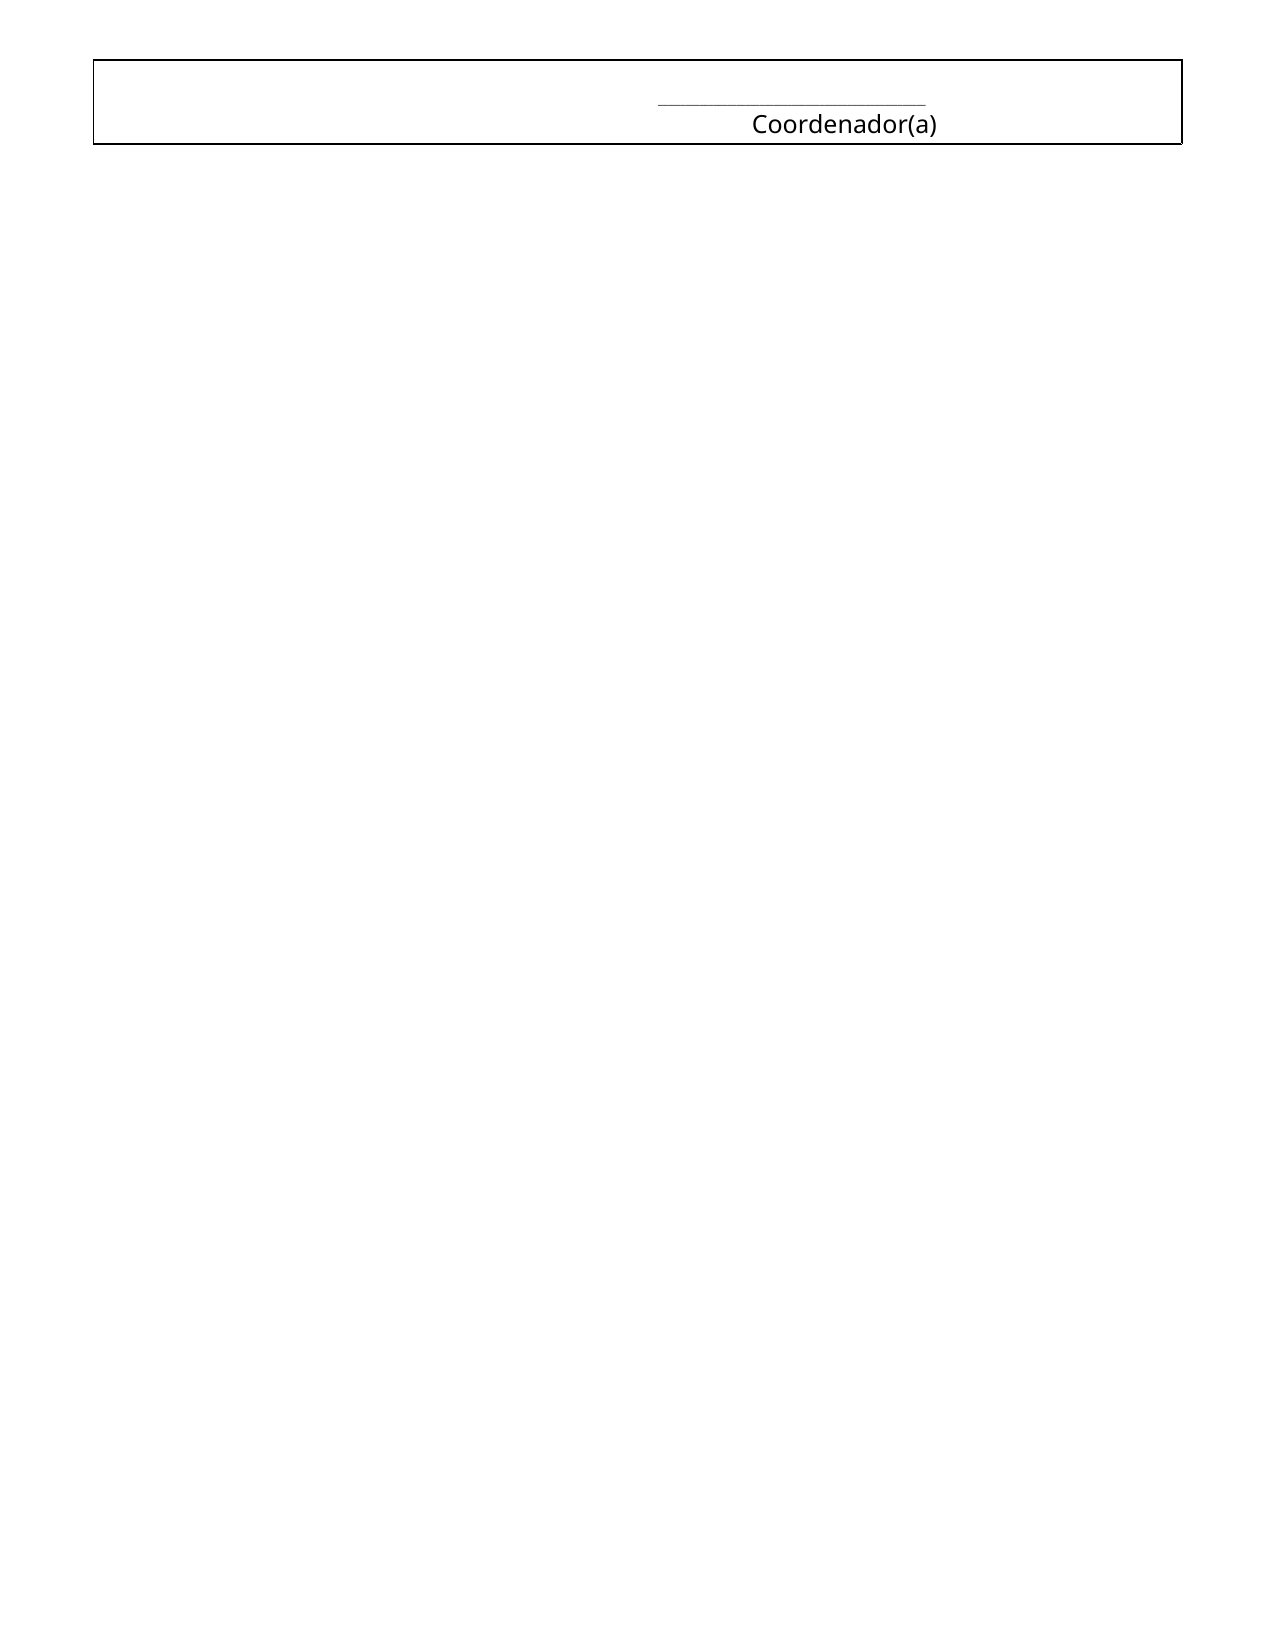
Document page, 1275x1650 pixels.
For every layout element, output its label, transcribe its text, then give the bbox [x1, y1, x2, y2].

text Coordenador(a) [94, 104, 1181, 143]
text __________________________________________________________ [95, 93, 1181, 104]
